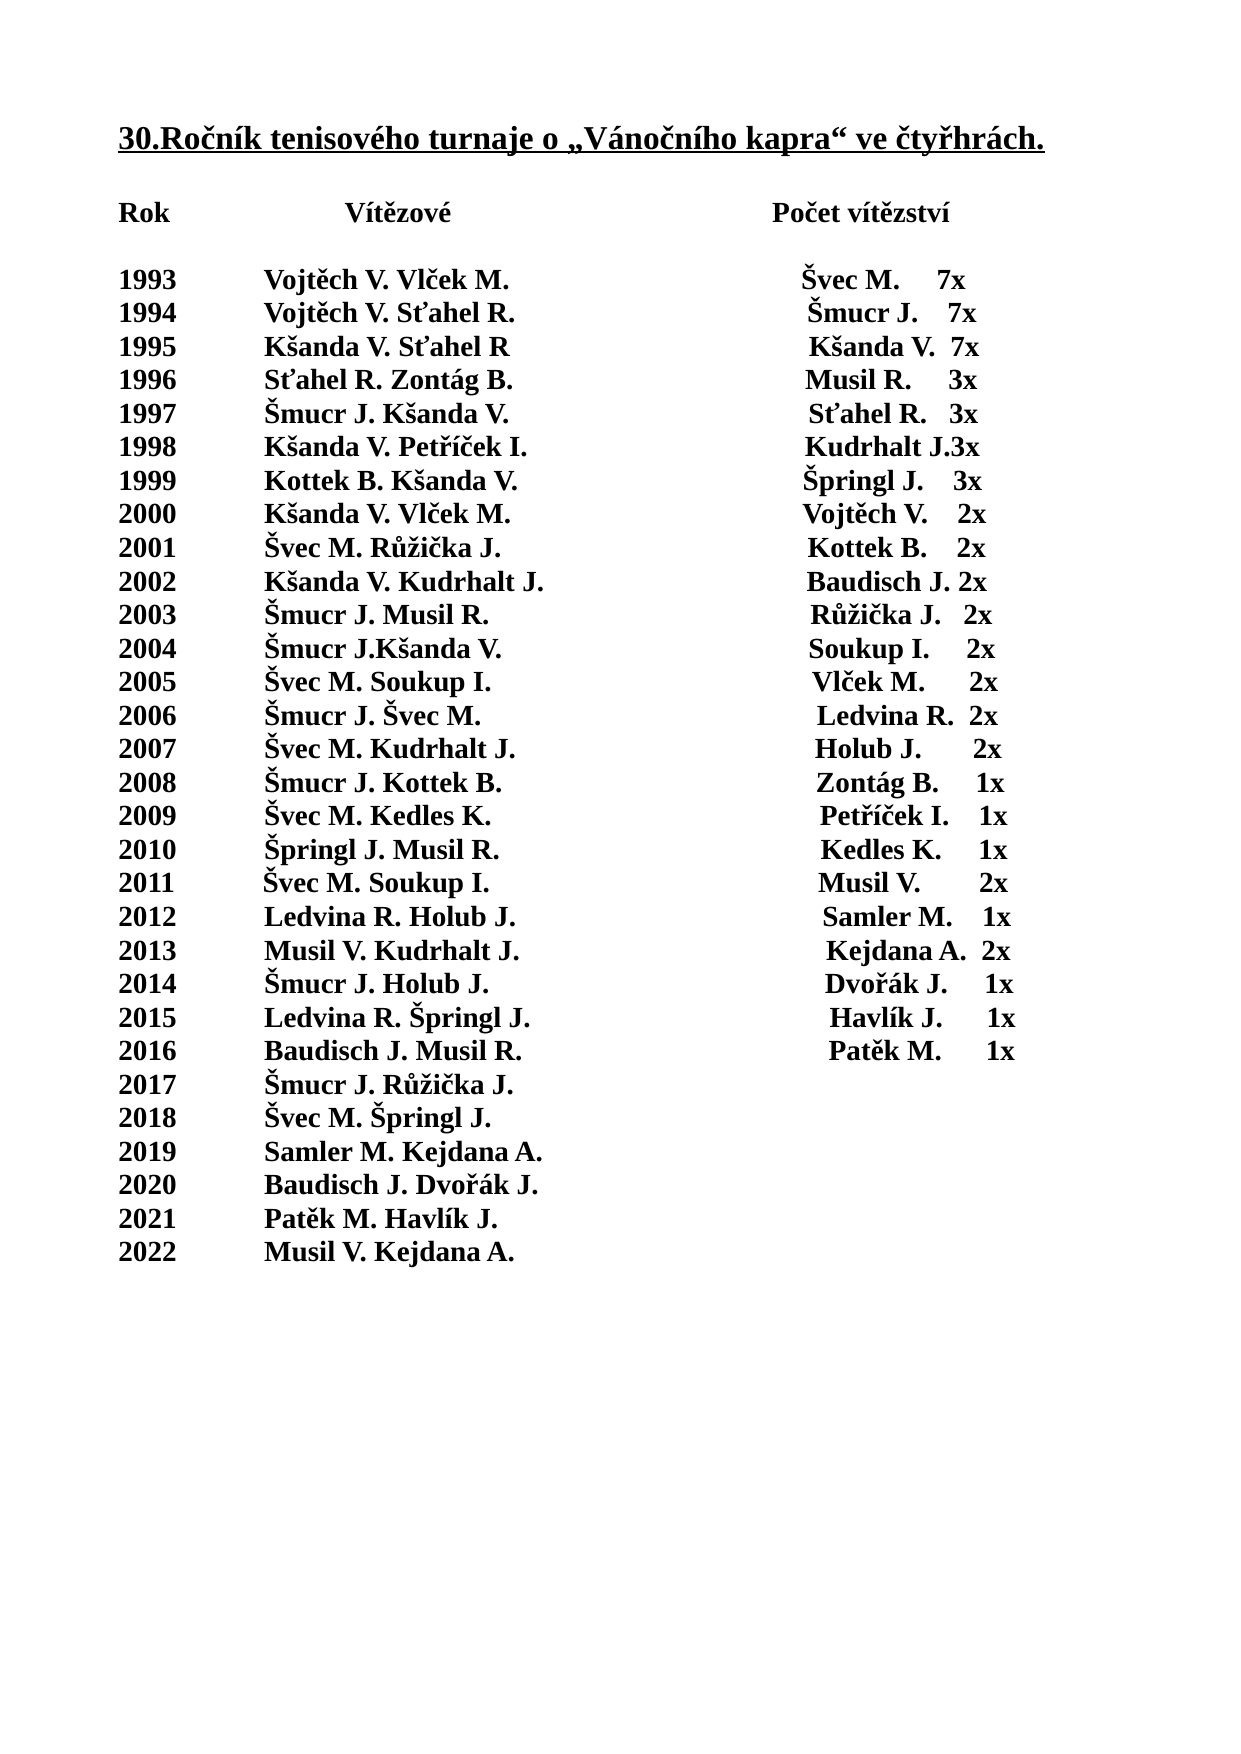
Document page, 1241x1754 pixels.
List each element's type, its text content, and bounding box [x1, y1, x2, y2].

text 1993 Vojtěch V. Vlček M. Švec M. 7x [118, 262, 1122, 295]
text 2009 Švec M. Kedles K. Petříček I. 1x [118, 798, 1122, 832]
text 2000 Kšanda V. Vlček M. Vojtěch V. 2x [118, 497, 1122, 530]
text 2021 Patěk M. Havlík J. [118, 1201, 1122, 1234]
text 2012 Ledvina R. Holub J. Samler M. 1x [118, 899, 1122, 933]
text 1995 Kšanda V. Sťahel R Kšanda V. 7x [118, 329, 1122, 362]
text 2003 Šmucr J. Musil R. Růžička J. 2x [118, 597, 1122, 631]
text 2002 Kšanda V. Kudrhalt J. Baudisch J. 2x [118, 564, 1122, 597]
text 2016 Baudisch J. Musil R. Patěk M. 1x [118, 1033, 1122, 1067]
text 1999 Kottek B. Kšanda V. Špringl J. 3x [118, 463, 1122, 497]
text 2020 Baudisch J. Dvořák J. [118, 1167, 1122, 1201]
text 2017 Šmucr J. Růžička J. [118, 1067, 1122, 1100]
text 1997 Šmucr J. Kšanda V. Sťahel R. 3x [118, 396, 1122, 429]
text 2018 Švec M. Špringl J. [118, 1100, 1122, 1134]
text 1998 Kšanda V. Petříček I. Kudrhalt J.3x [118, 429, 1122, 463]
text 1996 Sťahel R. Zontág B. Musil R. 3x [118, 362, 1122, 396]
text 2011 Švec M. Soukup I. Musil V. 2x [118, 866, 1122, 899]
text 2022 Musil V. Kejdana A. [118, 1234, 1122, 1268]
text 2004 Šmucr J.Kšanda V. Soukup I. 2x [118, 631, 1122, 664]
text 30.Ročník tenisového turnaje o „Vánočního kapra“ ve čtyřhrách. [118, 118, 1122, 156]
text 2007 Švec M. Kudrhalt J. Holub J. 2x [118, 731, 1122, 765]
text 2014 Šmucr J. Holub J. Dvořák J. 1x [118, 966, 1122, 1000]
text Rok Vítězové Počet vítězství [118, 195, 1122, 228]
text 2006 Šmucr J. Švec M. Ledvina R. 2x [118, 698, 1122, 731]
text 2019 Samler M. Kejdana A. [118, 1134, 1122, 1167]
text 2008 Šmucr J. Kottek B. Zontág B. 1x [118, 765, 1122, 798]
text 2015 Ledvina R. Špringl J. Havlík J. 1x [118, 1000, 1122, 1033]
text 2001 Švec M. Růžička J. Kottek B. 2x [118, 530, 1122, 564]
text 2013 Musil V. Kudrhalt J. Kejdana A. 2x [118, 933, 1122, 966]
text 2005 Švec M. Soukup I. Vlček M. 2x [118, 664, 1122, 698]
text 1994 Vojtěch V. Sťahel R. Šmucr J. 7x [118, 295, 1122, 329]
text 2010 Špringl J. Musil R. Kedles K. 1x [118, 832, 1122, 866]
